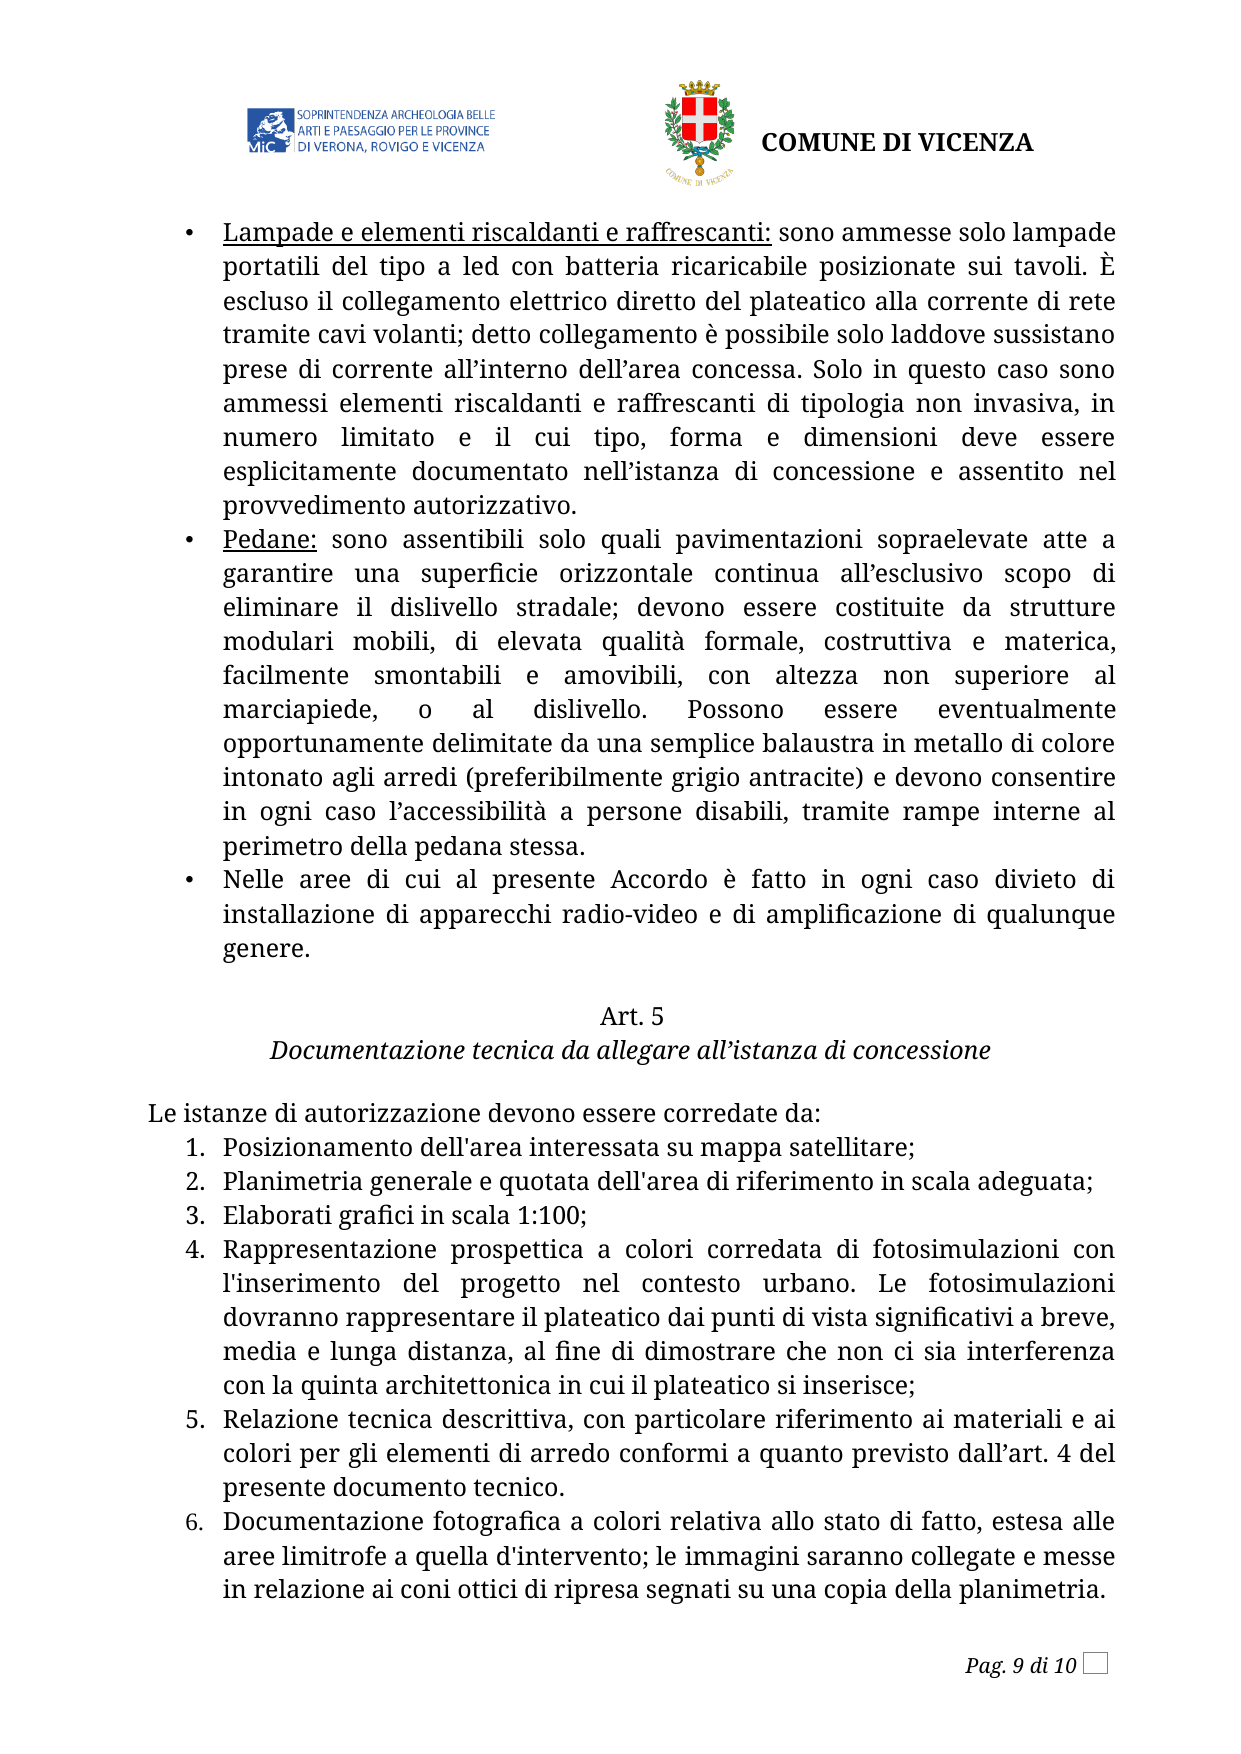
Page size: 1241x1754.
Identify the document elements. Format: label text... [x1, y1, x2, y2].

list Relazione tecnica descrittiva, con particolare riferimento ai materiali e ai colori per gli elementi di arredo conformi a quanto previsto dall’art. 4 del presente documento tecnico. [185, 1402, 1116, 1504]
list Rappresentazione prospettica a colori corredata di fotosimulazioni con l'inserimento del progetto nel contesto urbano. Le fotosimulazioni dovranno rappresentare il plateatico dai punti di vista significativi a breve, media e lunga distanza, al fine di dimostrare che non ci sia interferenza con la quinta architettonica in cui il plateatico si inserisce; [185, 1232, 1116, 1402]
list Elaborati grafici in scala 1:100; [185, 1197, 1116, 1232]
list Planimetria generale e quotata dell'area di riferimento in scala adeguata; [185, 1163, 1116, 1197]
list Documentazione fotografica a colori relativa allo stato di fatto, estesa alle aree limitrofe a quella d'intervento; le immagini saranno collegate e messe in relazione ai coni ottici di ripresa segnati su una copia della planimetria. [185, 1504, 1116, 1606]
picture [664, 80, 735, 186]
list Posizionamento dell'area interessata su mappa satellitare; [185, 1129, 1116, 1163]
list Pedane: sono assentibili solo quali pavimentazioni sopraelevate atte a garantire una superficie orizzontale continua all’esclusivo scopo di eliminare il dislivello stradale; devono essere costituite da strutture modulari mobili, di elevata qualità formale, costruttiva e materica, facilmente smontabili e amovibili, con altezza non superiore al marciapiede, o al dislivello. Possono essere eventualmente opportunamente delimitate da una semplice balaustra in metallo di colore intonato agli arredi (preferibilmente grigio antracite) e devono consentire in ogni caso l’accessibilità a persone disabili, tramite rampe interne al perimetro della pedana stessa. [185, 522, 1116, 862]
list Lampade e elementi riscaldanti e raffrescanti: sono ammesse solo lampade portatili del tipo a led con batteria ricaricabile posizionate sui tavoli. È escluso il collegamento elettrico diretto del plateatico alla corrente di rete tramite cavi volanti; detto collegamento è possibile solo laddove sussistano prese di corrente all’interno dell’area concessa. Solo in questo caso sono ammessi elementi riscaldanti e raffrescanti di tipologia non invasiva, in numero limitato e il cui tipo, forma e dimensioni deve essere esplicitamente documentato nell’istanza di concessione e assentito nel provvedimento autorizzativo. [185, 215, 1116, 522]
text Art. 5 [148, 998, 1116, 1032]
text Le istanze di autorizzazione devono essere corredate da: [148, 1095, 1116, 1129]
text Documentazione tecnica da allegare all’istanza di concessione [148, 1032, 1116, 1067]
list Nelle aree di cui al presente Accordo è fatto in ogni caso divieto di installazione di apparecchi radio-video e di amplificazione di qualunque genere. [185, 862, 1116, 964]
